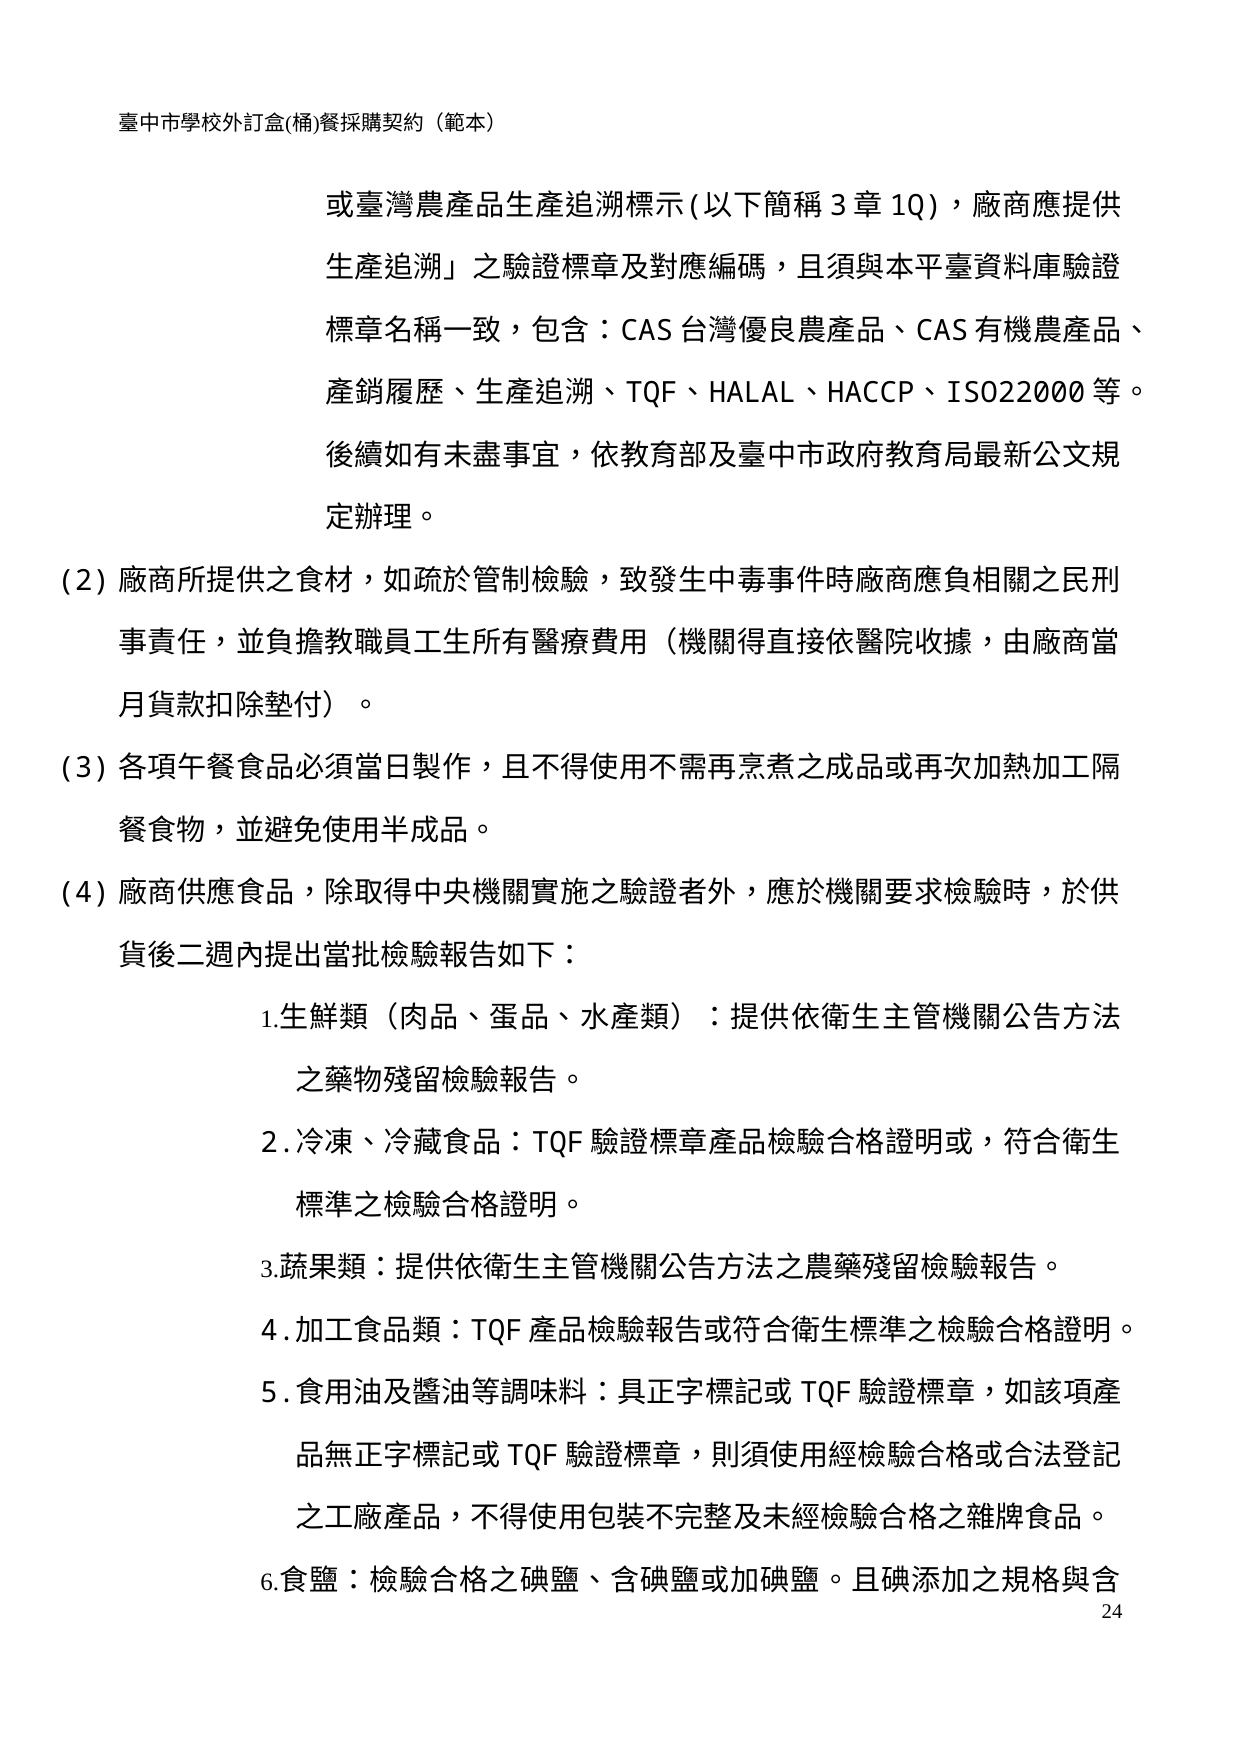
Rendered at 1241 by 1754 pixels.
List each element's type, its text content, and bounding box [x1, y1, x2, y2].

list 各項午餐食品必須當日製作，且不得使用不需再烹煮之成品或再次加熱加工隔餐食物，並避免使用半成品。 [57, 723, 1122, 848]
list 食用油及醬油等調味料：具正字標記或TQF驗證標章，如該項產品無正字標記或TQF驗證標章，則須使用經檢驗合格或合法登記之工廠產品，不得使用包裝不完整及未經檢驗合格之雜牌食品。 [260, 1348, 1122, 1536]
list 食鹽：檢驗合格之碘鹽、含碘鹽或加碘鹽。且碘添加之規格與含 [260, 1536, 1122, 1598]
list 廠商所提供之食材，如疏於管制檢驗，致發生中毒事件時廠商應負相關之民刑事責任，並負擔教職員工生所有醫療費用（機關得直接依醫院收據，由廠商當月貨款扣除墊付）。 [57, 536, 1122, 723]
list 蔬果類：提供依衛生主管機關公告方法之農藥殘留檢驗報告。 [260, 1223, 1122, 1286]
list 廠商供應食品，除取得中央機關實施之驗證者外，應於機關要求檢驗時，於供貨後二週內提出當批檢驗報告如下： [57, 848, 1122, 973]
list 為求教育部校園食材登錄平臺之資料完整，有關有機農產品標章、產銷履歷農產品（TAP）標章、CAS台灣優良農產品標章或臺灣農產品生產追溯標示(以下簡稱3章1Q)，廠商應提供生產追溯」之驗證標章及對應編碼，且須與本平臺資料庫驗證標章名稱一致，包含：CAS台灣優良農產品、CAS有機農產品、產銷履歷、生產追溯、TQF、HALAL、HACCP、ISO22000等。後續如有未盡事宜，依教育部及臺中市政府教育局最新公文規定辦理。 [283, 161, 1122, 536]
list 生鮮類（肉品、蛋品、水產類）：提供依衛生主管機關公告方法之藥物殘留檢驗報告。 [260, 973, 1122, 1098]
list 加工食品類：TQF產品檢驗報告或符合衛生標準之檢驗合格證明。 [260, 1286, 1122, 1348]
list 冷凍、冷藏食品：TQF驗證標章產品檢驗合格證明或，符合衛生標準之檢驗合格證明。 [260, 1098, 1122, 1223]
